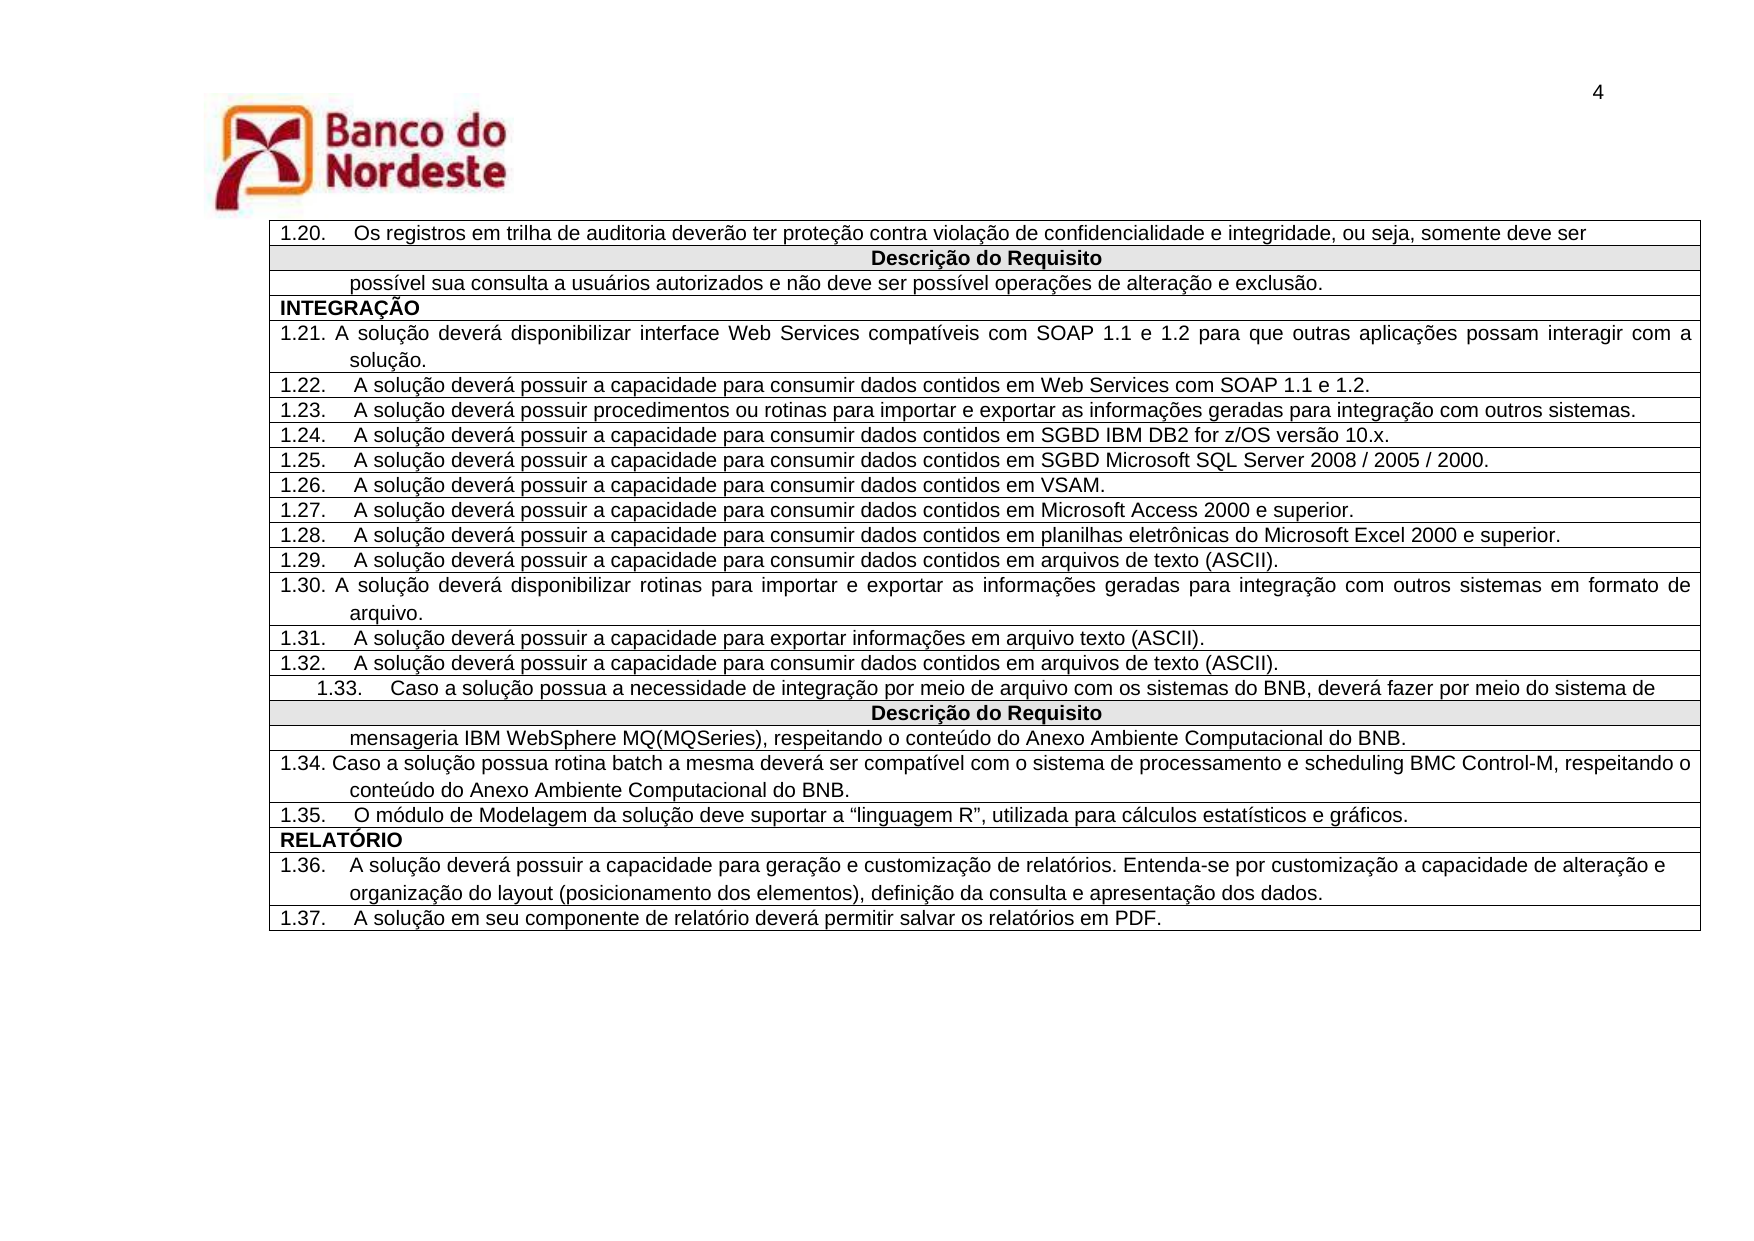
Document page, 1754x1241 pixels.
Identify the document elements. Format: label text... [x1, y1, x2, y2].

table_cell 1.25. A solução deverá possuir a capacidade para consumir dados contidos em SGBD Microsoft SQL Server 2008 / 2005 / 2000. [270, 448, 1700, 472]
table_cell 1.34. Caso a solução possua rotina batch a mesma deverá ser compatível com o sistema de processamento e scheduling BMC Control-M, respeitando o conteúdo do Anexo Ambiente Computacional do BNB. [270, 751, 1700, 802]
table_cell 1.30. A solução deverá disponibilizar rotinas para importar e exportar as informações geradas para integração com outros sistemas em formato de arquivo. [270, 573, 1700, 625]
table_cell 1.33. Caso a solução possua a necessidade de integração por meio de arquivo com os sistemas do BNB, deverá fazer por meio do sistema de [270, 676, 1700, 700]
table_cell 1.35. O módulo de Modelagem da solução deve suportar a “linguagem R”, utilizada para cálculos estatísticos e gráficos. [270, 803, 1700, 827]
table_cell Descrição do Requisito [270, 701, 1700, 725]
table_cell 1.26. A solução deverá possuir a capacidade para consumir dados contidos em VSAM. [270, 473, 1700, 497]
table_cell 1.36. A solução deverá possuir a capacidade para geração e customização de relatórios. Entenda-se por customização a capacidade de alteração e organização do layout (posicionamento dos elementos), definição da consulta e apresentação dos dados. [270, 853, 1700, 905]
table_cell 1.23. A solução deverá possuir procedimentos ou rotinas para importar e exportar as informações geradas para integração com outros sistemas. [270, 398, 1700, 422]
table_cell 1.22. A solução deverá possuir a capacidade para consumir dados contidos em Web Services com SOAP 1.1 e 1.2. [270, 373, 1700, 397]
picture [203, 93, 514, 220]
table_cell possível sua consulta a usuários autorizados e não deve ser possível operações de alteração e exclusão. [270, 271, 1700, 295]
table_cell 1.31. A solução deverá possuir a capacidade para exportar informações em arquivo texto (ASCII). [270, 626, 1700, 650]
table_cell RELATÓRIO [270, 828, 1700, 852]
table_cell 1.27. A solução deverá possuir a capacidade para consumir dados contidos em Microsoft Access 2000 e superior. [270, 498, 1700, 522]
table_cell 1.37. A solução em seu componente de relatório deverá permitir salvar os relatórios em PDF. [270, 906, 1700, 930]
table_cell mensageria IBM WebSphere MQ(MQSeries), respeitando o conteúdo do Anexo Ambiente Computacional do BNB. [270, 726, 1700, 750]
table_cell 1.20. Os registros em trilha de auditoria deverão ter proteção contra violação de confidencialidade e integridade, ou seja, somente deve ser [270, 221, 1700, 245]
table_cell 1.32. A solução deverá possuir a capacidade para consumir dados contidos em arquivos de texto (ASCII). [270, 651, 1700, 675]
table_cell 1.21. A solução deverá disponibilizar interface Web Services compatíveis com SOAP 1.1 e 1.2 para que outras aplicações possam interagir com a solução. [270, 321, 1700, 372]
table_cell 1.24. A solução deverá possuir a capacidade para consumir dados contidos em SGBD IBM DB2 for z/OS versão 10.x. [270, 423, 1700, 447]
table_cell 1.28. A solução deverá possuir a capacidade para consumir dados contidos em planilhas eletrônicas do Microsoft Excel 2000 e superior. [270, 523, 1700, 547]
table_cell 1.29. A solução deverá possuir a capacidade para consumir dados contidos em arquivos de texto (ASCII). [270, 548, 1700, 572]
table_cell Descrição do Requisito [270, 246, 1700, 270]
table_cell INTEGRAÇÃO [270, 296, 1700, 320]
